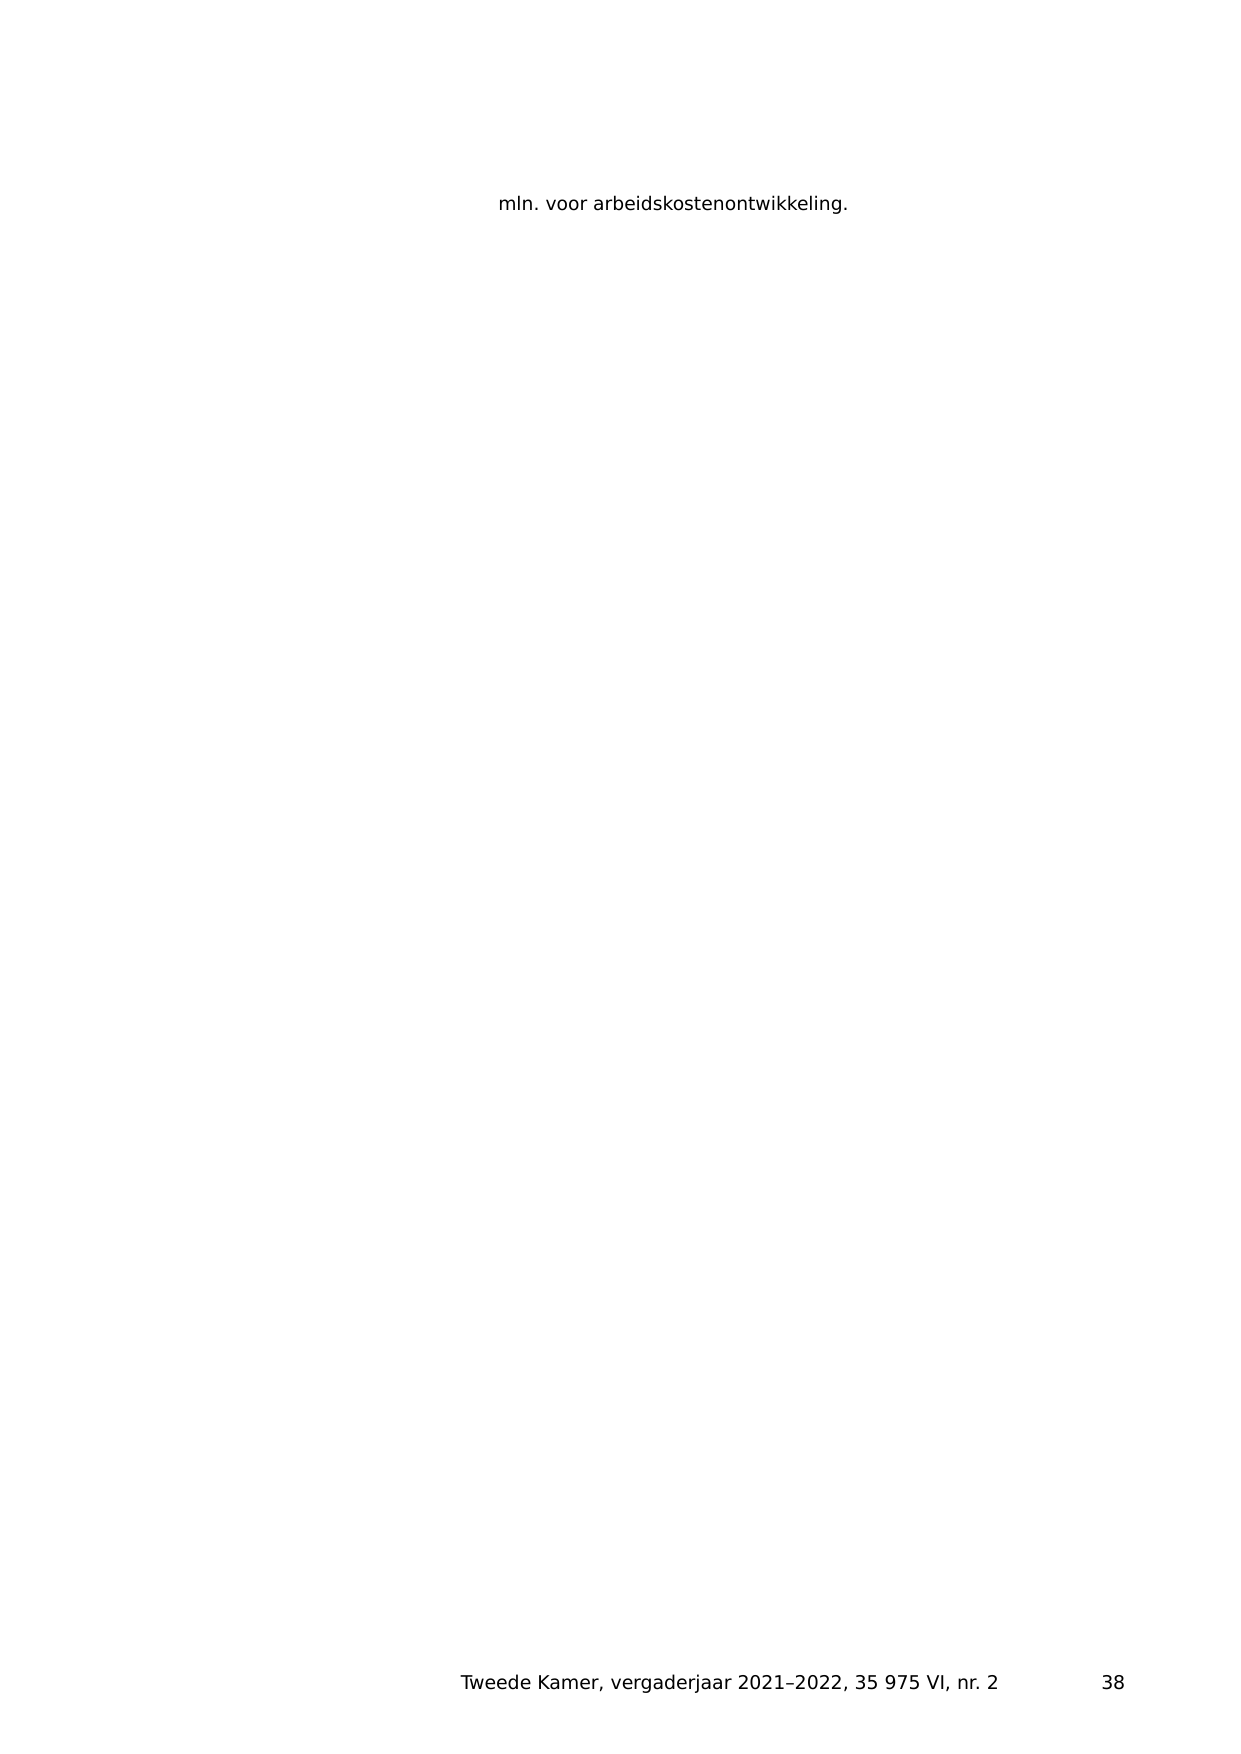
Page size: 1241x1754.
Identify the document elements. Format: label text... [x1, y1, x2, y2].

list mln. voor arbeidskostenontwikkeling. [461, 191, 1125, 216]
